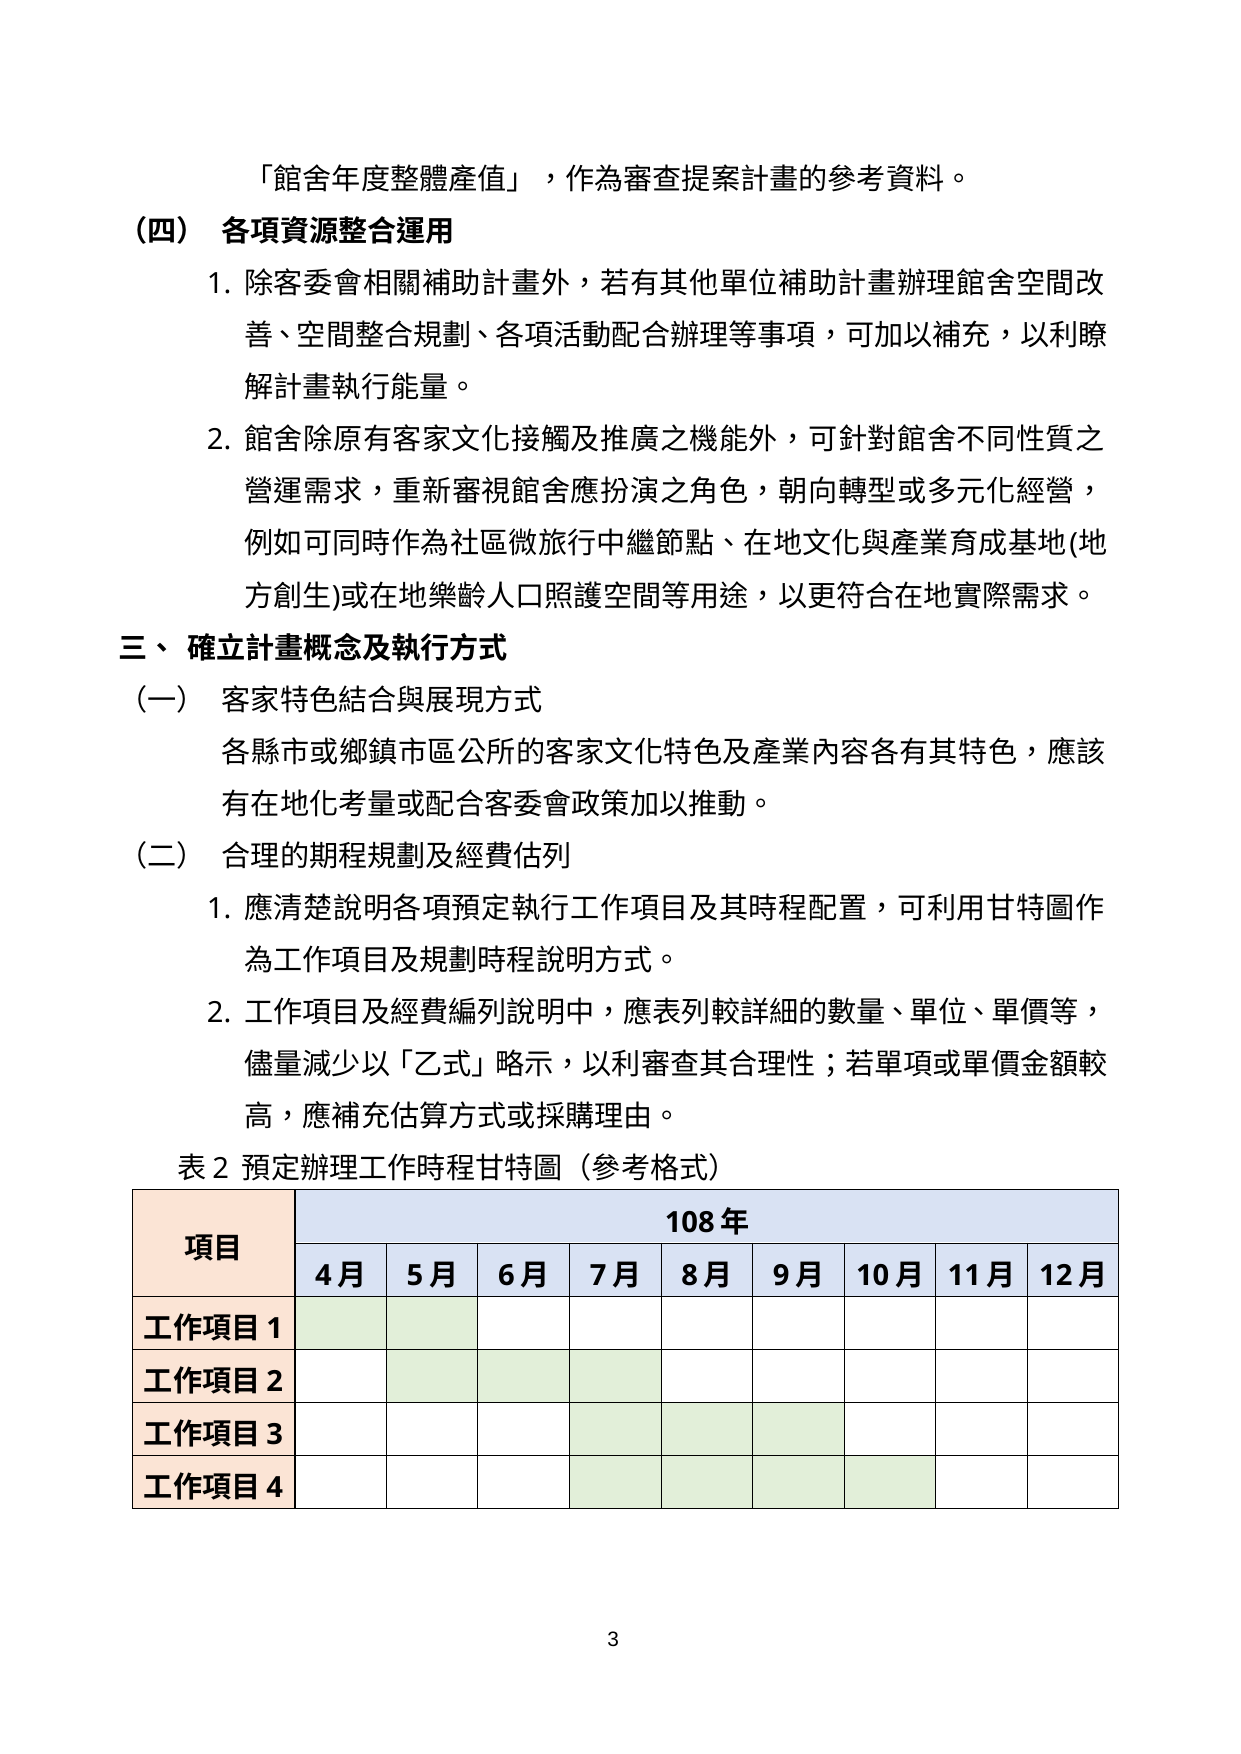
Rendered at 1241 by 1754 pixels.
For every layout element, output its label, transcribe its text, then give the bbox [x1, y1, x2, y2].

table_cell [1028, 1403, 1118, 1455]
table_cell [936, 1456, 1027, 1508]
table_cell [478, 1350, 569, 1402]
table_cell [753, 1456, 844, 1508]
table_header 108年 [296, 1190, 1118, 1242]
table_cell 工作項目1 [133, 1297, 294, 1349]
table_cell 6月 [478, 1244, 569, 1296]
list 客家特色結合與展現方式 [118, 668, 1107, 721]
list 「館舍年度整體產值」，作為審查提案計畫的參考資料。 [207, 148, 1107, 200]
table_cell [753, 1403, 844, 1455]
table_cell 工作項目2 [133, 1350, 294, 1402]
table_cell [753, 1350, 844, 1402]
table_cell [387, 1456, 477, 1508]
table_cell 10月 [845, 1244, 935, 1296]
table_cell [570, 1456, 661, 1508]
table_header 項目 [133, 1190, 294, 1296]
list 各項資源整合運用 [118, 200, 1107, 252]
table_cell [662, 1456, 752, 1508]
table_cell [387, 1403, 477, 1455]
table_cell 12月 [1028, 1244, 1118, 1296]
list 合理的期程規劃及經費估列 [118, 825, 1107, 877]
list 應清楚說明各項預定執行工作項目及其時程配置，可利用甘特圖作為工作項目及規劃時程說明方式。 [207, 877, 1107, 981]
table_cell [296, 1403, 386, 1455]
table_cell 8月 [662, 1244, 752, 1296]
table_cell [296, 1456, 386, 1508]
table_cell [478, 1297, 569, 1349]
table_cell [662, 1297, 752, 1349]
table_cell [387, 1350, 477, 1402]
list 除客委會相關補助計畫外，若有其他單位補助計畫辦理館舍空間改善、空間整合規劃、各項活動配合辦理等事項，可加以補充，以利瞭解計畫執行能量。 [207, 252, 1107, 408]
table_cell 9月 [753, 1244, 844, 1296]
list 館舍除原有客家文化接觸及推廣之機能外，可針對館舍不同性質之營運需求，重新審視館舍應扮演之角色，朝向轉型或多元化經營，例如可同時作為社區微旅行中繼節點、在地文化與產業育成基地(地方創生)或在地樂齡人口照護空間等用途，以更符合在地實際需求。 [207, 408, 1107, 616]
table_cell [570, 1350, 661, 1402]
text 表2 預定辦理工作時程甘特圖（參考格式） [177, 1137, 1107, 1189]
table_cell [387, 1297, 477, 1349]
table_cell [570, 1297, 661, 1349]
table_cell 工作項目3 [133, 1403, 294, 1455]
list 工作項目及經費編列說明中，應表列較詳細的數量、單位、單價等，儘量減少以「乙式」略示，以利審查其合理性；若單項或單價金額較高，應補充估算方式或採購理由。 [207, 981, 1107, 1137]
text 各縣市或鄉鎮市區公所的客家文化特色及產業內容各有其特色，應該有在地化考量或配合客委會政策加以推動。 [221, 721, 1107, 825]
table_cell [1028, 1456, 1118, 1508]
table_cell [1028, 1350, 1118, 1402]
table_cell [845, 1297, 935, 1349]
list 確立計畫概念及執行方式 [118, 616, 1107, 668]
table_cell [936, 1403, 1027, 1455]
table_cell [1028, 1297, 1118, 1349]
table_cell 工作項目4 [133, 1456, 294, 1508]
table_cell 5月 [387, 1244, 477, 1296]
table_cell [662, 1403, 752, 1455]
table_cell [478, 1403, 569, 1455]
table_cell [753, 1297, 844, 1349]
table_cell [296, 1350, 386, 1402]
table_cell 11月 [936, 1244, 1027, 1296]
table_cell [845, 1350, 935, 1402]
table_cell [936, 1350, 1027, 1402]
table_cell 7月 [570, 1244, 661, 1296]
table_cell [845, 1403, 935, 1455]
table_cell [662, 1350, 752, 1402]
table_cell 4月 [296, 1244, 386, 1296]
table_cell [478, 1456, 569, 1508]
table_cell [570, 1403, 661, 1455]
table_cell [845, 1456, 935, 1508]
table_cell [936, 1297, 1027, 1349]
table_cell [296, 1297, 386, 1349]
